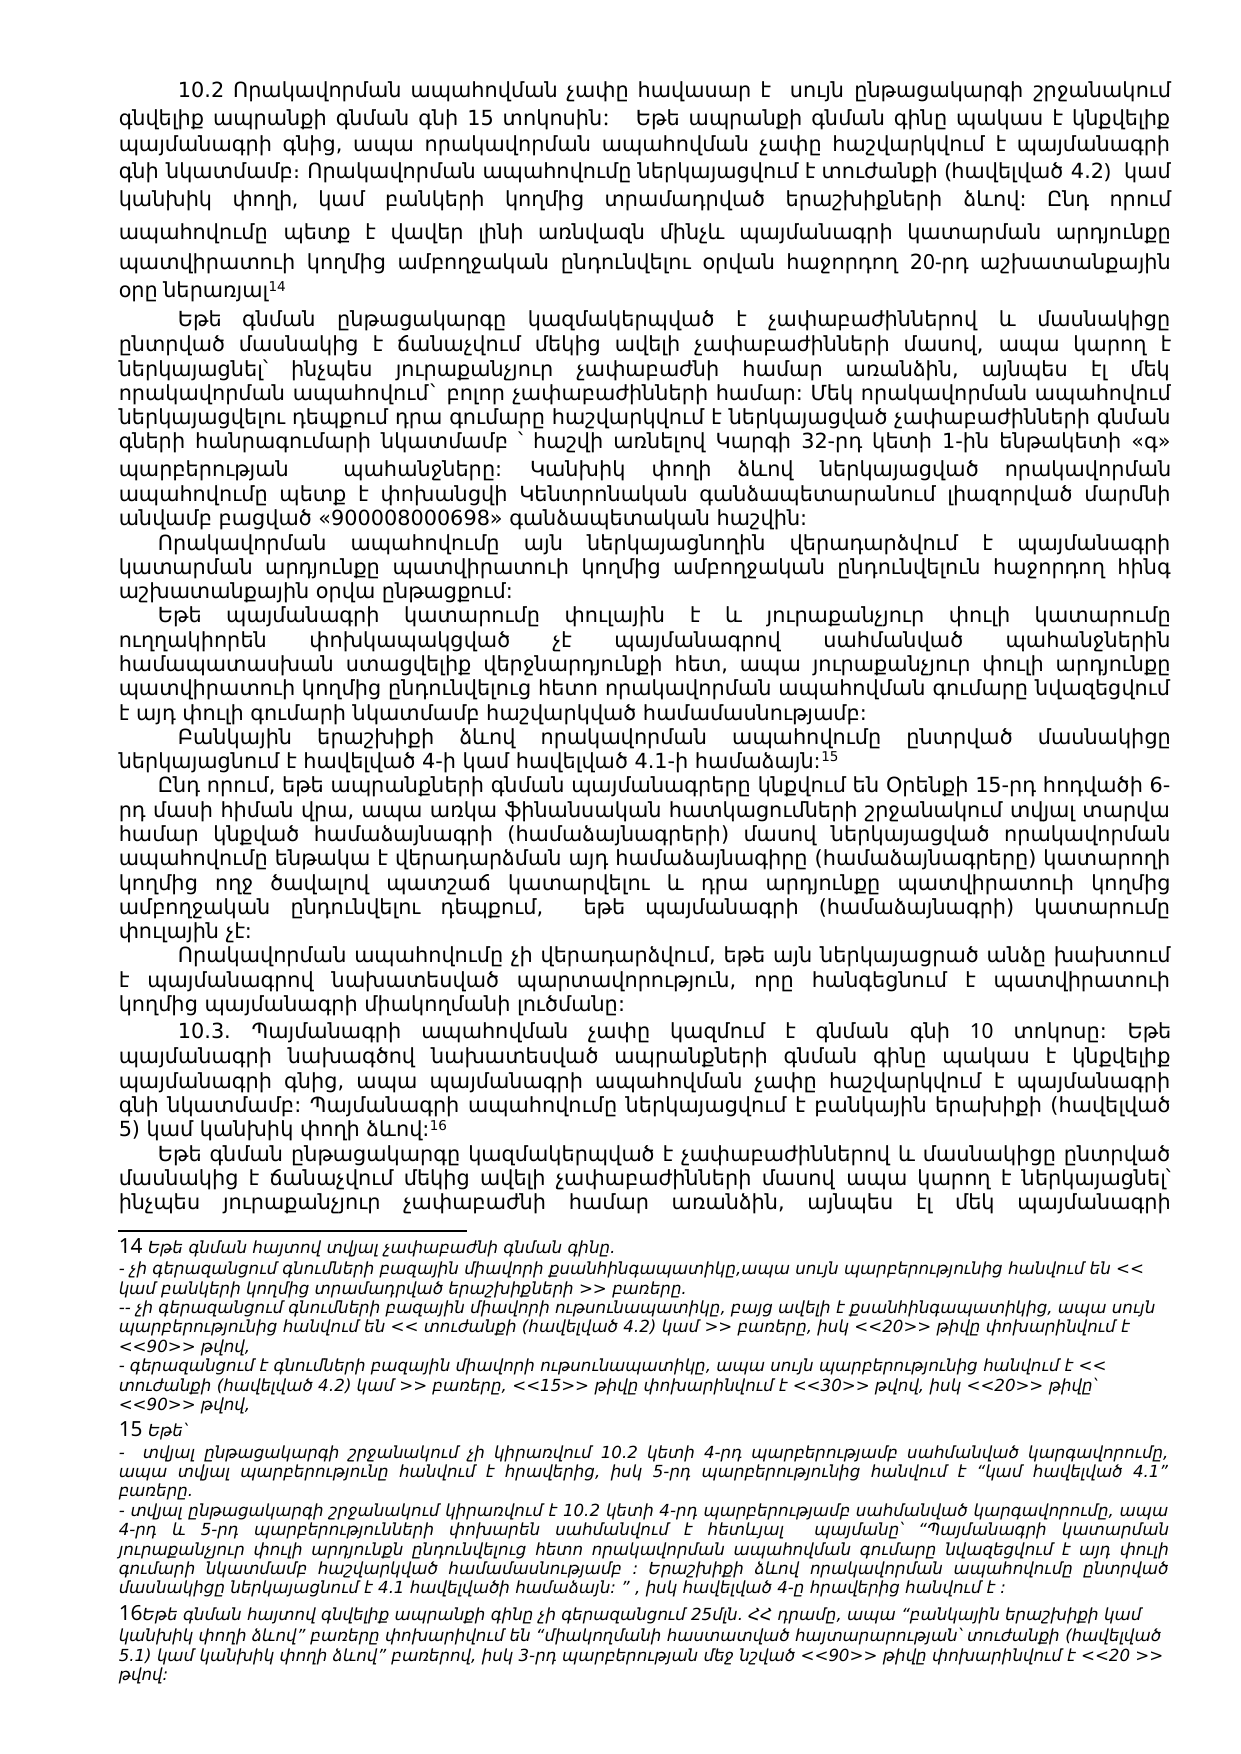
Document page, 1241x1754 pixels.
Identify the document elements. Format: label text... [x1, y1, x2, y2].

text - գերազանցում է գնումների բազային միավորի ութսունապատիկը, ապա սույն պարբերությունից հանվում է << տուժանքի (հավելված 4․2) կամ >> բառերը, <<15>> թիվը փոխարինվում է <<30>> թվով, իսկ <<20>> թիվը՝ <<90>> թվով, [118, 1356, 1171, 1414]
text -- չի գերազանցում գնումների բազային միավորի ութսունապատիկը, բայց ավելի է քսանհինգապատիկից, ապա սույն պարբերությունից հանվում են << տուժանքի (հավելված 4․2) կամ >> բառերը, իսկ <<20>> թիվը փոխարինվում է <<90>> թվով, [118, 1298, 1171, 1356]
text Որակավորման ապահովումը այն ներկայացնողին վերադարձվում է պայմանագրի կատարման արդյունքը պատվիրատուի կողմից ամբողջական ընդունվելուն հաջորդող հինգ աշխատանքային օրվա ընթացքում: [118, 531, 1171, 603]
text - տվյալ ընթացակարգի շրջանակում չի կիրառվում 10.2 կետի 4-րդ պարբերությամբ սահմանված կարգավորումը, ապա տվյալ պարբերությունը հանվում է հրավերից, իսկ 5-րդ պարբերությունից հանվում է “կամ հավելված 4.1” բառերը. [118, 1443, 1171, 1501]
text Որակավորման ապահովումը չի վերադարձվում, եթե այն ներկայացրած անձը խախտում է պայմանագրով նախատեսված պարտավորություն, որը հանգեցնում է պատվիրատուի կողմից պայմանագրի միակողմանի լուծմանը: [118, 943, 1171, 1016]
text Եթե գնման ընթացակարգը կազմակերպված է չափաբաժիններով և մասնակիցը ընտրված մասնակից է ճանաչվում մեկից ավելի չափաբաժինների մասով ապա կարող է ներկայացնել՝ ինչպես յուրաքանչյուր չափաբաժնի համար առանձին, այնպես էլ մեկ պայմանագրի [118, 1142, 1171, 1214]
text 10.2 Որակավորման ապահովման չափը հավասար է սույն ընթացակարգի շրջանակում գնվելիք ապրանքի գնման գնի 15 տոկոսին: Եթե ապրանքի գնման գինը պակաս է կնքվելիք պայմանագրի գնից, ապա որակավորման ապահովման չափը հաշվարկվում է պայմանագրի գնի նկատմամբ։ Որակավորման ապահովումը ներկայացվում է տուժանքի (հավելված 4․2) կամ կանխիկ փողի, կամ բանկերի կողմից տրամադրված երաշխիքների ձևով: Ընդ որում ապահովումը պետք է վավեր լինի առնվազն մինչև պայմանագրի կատարման արդյունքը պատվիրատուի կողմից ամբողջական ընդունվելու օրվան հաջորդող 20-րդ աշխատանքային օրը ներառյալ [118, 75, 1171, 304]
text - տվյալ ընթացակարգի շրջանակում կիրառվում է 10.2 կետի 4-րդ պարբերությամբ սահմանված կարգավորումը, ապա 4-րդ և 5-րդ պարբերությունների փոխարեն սահմանվում է հետևյալ պայմանը՝ “Պայմանագրի կատարման յուրաքանչյուր փուլի արդյունքն ընդունվելուց հետո որակավորման ապահովման գումարը նվազեցվում է այդ փուլի գումարի նկատմամբ հաշվարկված համամասնությամբ : Երաշխիքի ձևով որակավորման ապահովումը ընտրված մասնակիցը ներկայացնում է 4.1 հավելվածի համաձայն: ” , իսկ հավելված 4-ը հրավերից հանվում է : [118, 1501, 1171, 1598]
text Եթե գնման ընթացակարգը կազմակերպված է չափաբաժիններով և մասնակիցը ընտրված մասնակից է ճանաչվում մեկից ավելի չափաբաժինների մասով, ապա կարող է ներկայացնել՝ ինչպես յուրաքանչյուր չափաբաժնի համար առանձին, այնպես էլ մեկ որակավորման ապահովում` բոլոր չափաբաժինների համար: Մեկ որակավորման ապահովում ներկայացվելու դեպքում դրա գումարը հաշվարկվում է ներկայացված չափաբաժինների գնման գների հանրագումարի նկատմամբ ՝ հաշվի առնելով Կարգի 32-րդ կետի 1-ին ենթակետի «գ» պարբերության պահանջները: Կանխիկ փողի ձևով ներկայացված որակավորման ապահովումը պետք է փոխանցվի Կենտրոնական գանձապետարանում լիազորված մարմնի անվամբ բացված «900008000698» գանձապետական հաշվին: [118, 304, 1171, 531]
text Եթե պայմանագրի կատարումը փուլային է և յուրաքանչյուր փուլի կատարումը ուղղակիորեն փոխկապակցված չէ պայմանագրով սահմանված պահանջներին համապատասխան ստացվելիք վերջնարդյունքի հետ, ապա յուրաքանչյուր փուլի արդյունքը պատվիրատուի կողմից ընդունվելուց հետո որակավորման ապահովման գումարը նվազեցվում է այդ փուլի գումարի նկատմամբ հաշվարկված համամասնությամբ: [118, 603, 1171, 725]
text Եթե գնման հայտով գնվելիք ապրանքի գինը չի գերազանցում 25մլն. ՀՀ դրամը, ապա “բանկային երաշխիքի կամ կանխիկ փողի ձևով” բառերը փոխարիվում են “միակողմանի հաստատված հայտարարության՝ տուժանքի (հավելված 5.1) կամ կանխիկ փողի ձևով” բառերով, իսկ 3-րդ պարբերության մեջ նշված <<90>> թիվը փոխարինվում է <<20 >> թվով: [118, 1598, 1171, 1684]
text 10.3. Պայմանագրի ապահովման չափը կազմում է գնման գնի 10 տոկոսը: Եթե պայմանագրի նախագծով նախատեսված ապրանքների գնման գինը պակաս է կնքվելիք պայմանագրի գնից, ապա պայմանագրի ապահովման չափը հաշվարկվում է պայմանագրի գնի նկատմամբ: Պայմանագրի ապահովումը ներկայացվում է բանկային երախիքի (հավելված 5) կամ կանխիկ փողի ձևով: [118, 1016, 1171, 1142]
text Եթե՝ [118, 1414, 1171, 1443]
text Եթե գնման հայտով տվյալ չափաբաժնի գնման գինը․ [118, 1231, 1171, 1259]
text Ընդ որում, եթե ապրանքների գնման պայմանագրերը կնքվում են Օրենքի 15-րդ հոդվածի 6-րդ մասի հիման վրա, ապա առկա ֆինանսական հատկացումների շրջանակում տվյալ տարվա համար կնքված համաձայնագրի (համաձայնագրերի) մասով ներկայացված որակավորման ապահովումը ենթակա է վերադարձման այդ համաձայնագիրը (համաձայնագրերը) կատարողի կողմից ողջ ծավալով պատշաճ կատարվելու և դրա արդյունքը պատվիրատուի կողմից ամբողջական ընդունվելու դեպքում, եթե պայմանագրի (համաձայնագրի) կատարումը փուլային չէ: [118, 773, 1171, 943]
text - չի գերազանցում գնումների բազային միավորի քսանհինգապատիկը,ապա սույն պարբերությունից հանվում են << կամ բանկերի կողմից տրամադրված երաշխիքների >> բառերը․ [118, 1259, 1171, 1298]
text Բանկային երաշխիքի ձևով որակավորման ապահովումը ընտրված մասնակիցը ներկայացնում է հավելված 4-ի կամ հավելված 4.1-ի համաձայն: [118, 725, 1171, 773]
